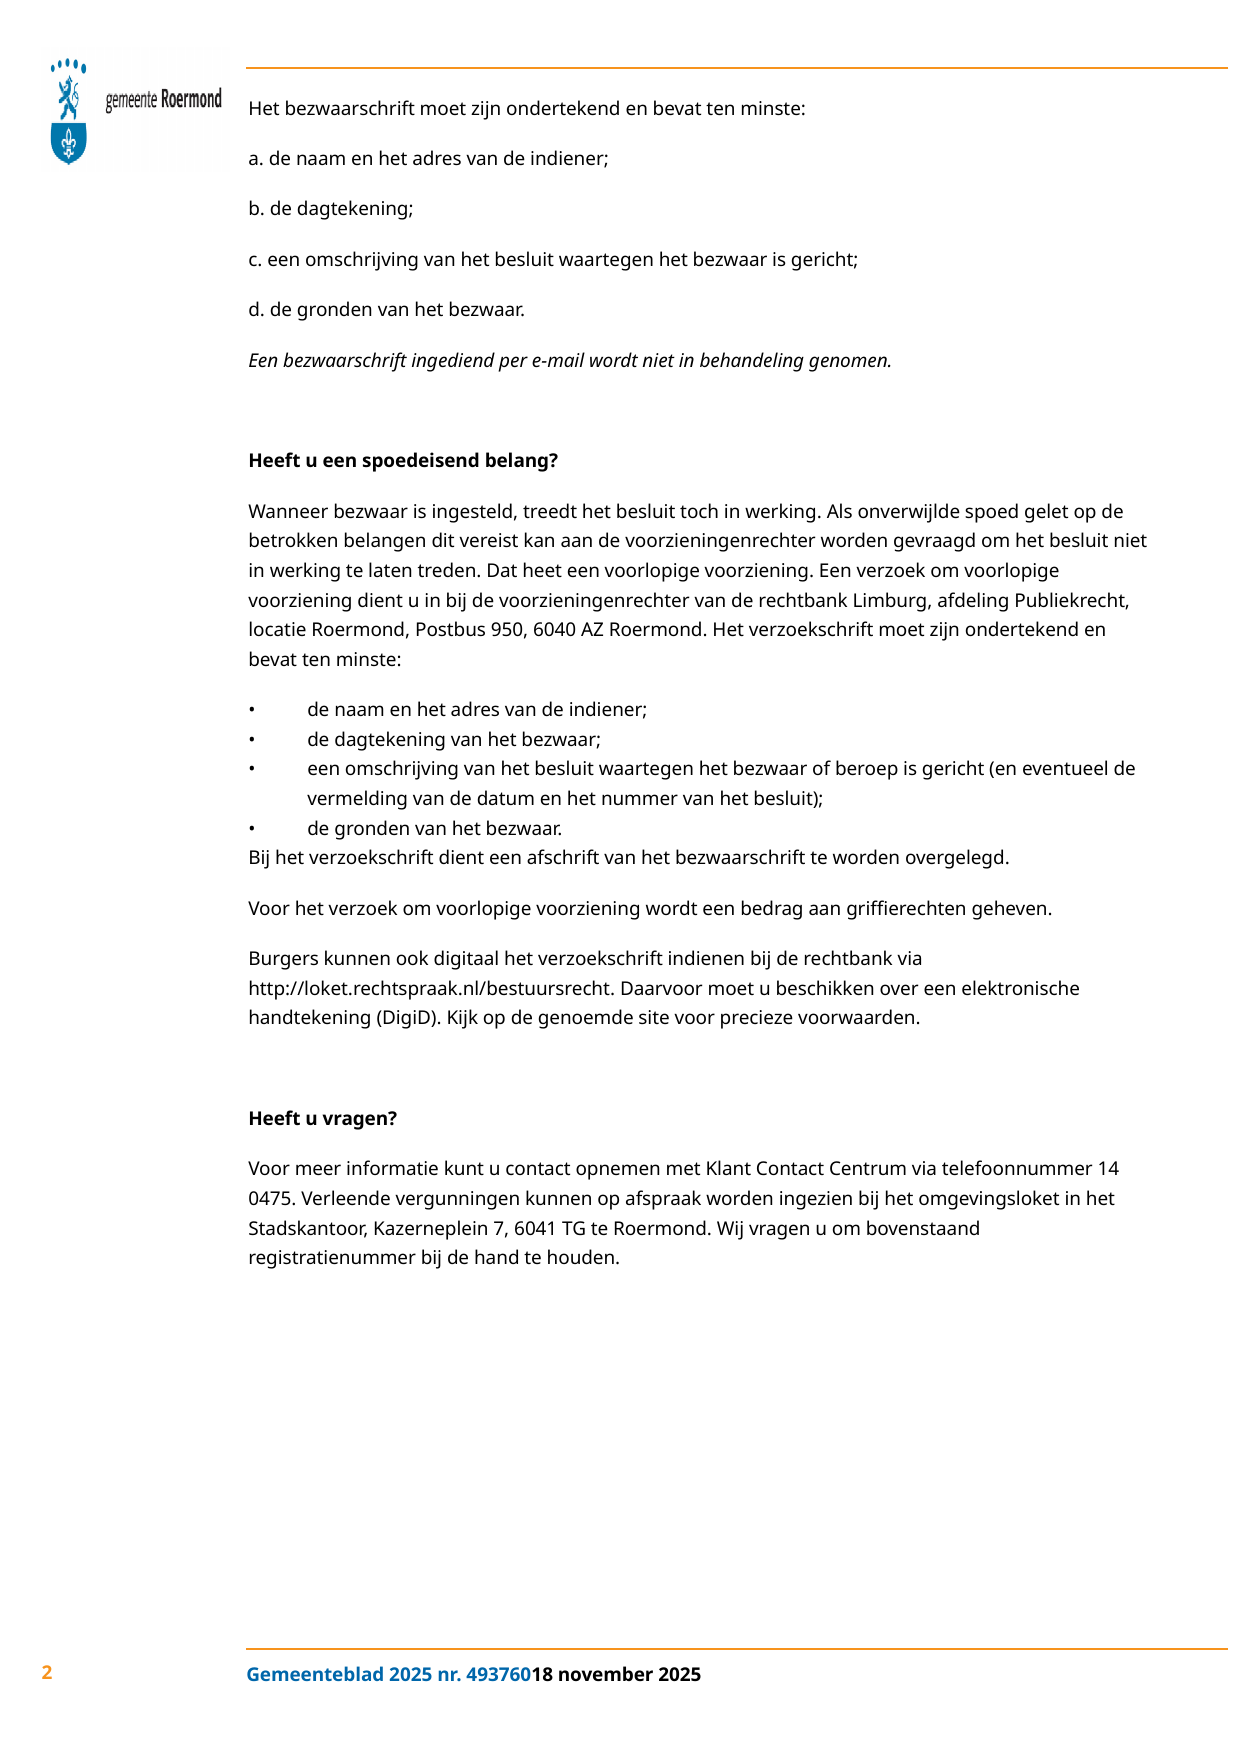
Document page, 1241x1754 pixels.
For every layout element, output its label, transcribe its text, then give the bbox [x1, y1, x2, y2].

list een omschrijving van het besluit waartegen het bezwaar of beroep is gericht (en eventueel de vermelding van de datum en het nummer van het besluit); [248, 756, 1152, 811]
text Bij het verzoekschrift dient een afschrift van het bezwaarschrift te worden overgelegd. [248, 844, 1152, 870]
list de gronden van het bezwaar. [248, 815, 1152, 841]
text c. een omschrijving van het besluit waartegen het bezwaar is gericht; [248, 246, 1152, 272]
list de naam en het adres van de indiener; [248, 696, 1152, 722]
text Voor meer informatie kunt u contact opnemen met Klant Contact Centrum via telefoonnummer 14 0475. Verleende vergunningen kunnen op afspraak worden ingezien bij het omgevingsloket in het Stadskantoor, Kazerneplein 7, 6041 TG te Roermond. Wij vragen u om bovenstaand registratienummer bij de hand te houden. [248, 1156, 1152, 1270]
list de dagtekening van het bezwaar; [248, 726, 1152, 752]
text b. de dagtekening; [248, 196, 1152, 221]
text a. de naam en het adres van de indiener; [248, 145, 1152, 171]
text Wanneer bezwaar is ingesteld, treedt het besluit toch in werking. Als onverwijlde spoed gelet op de betrokken belangen dit vereist kan aan de voorzieningenrechter worden gevraagd om het besluit niet in werking te laten treden. Dat heet een voorlopige voorziening. Een verzoek om voorlopige voorziening dient u in bij de voorzieningenrechter van de rechtbank Limburg, afdeling Publiekrecht, locatie Roermond, Postbus 950, 6040 AZ Roermond. Het verzoekschrift moet zijn ondertekend en bevat ten minste: [248, 498, 1152, 672]
text Voor het verzoek om voorlopige voorziening wordt een bedrag aan griffierechten geheven. [248, 895, 1152, 921]
text Burgers kunnen ook digitaal het verzoekschrift indienen bij de rechtbank via http://loket.rechtspraak.nl/bestuursrecht. Daarvoor moet u beschikken over een elektronische handtekening (DigiD). Kijk op de genoemde site voor precieze voorwaarden. [248, 945, 1152, 1030]
text d. de gronden van het bezwaar. [248, 296, 1152, 322]
text Heeft u een spoedeisend belang? [248, 448, 1152, 473]
text Een bezwaarschrift ingediend per e-mail wordt niet in behandeling genomen. [248, 347, 1152, 373]
text Heeft u vragen? [248, 1105, 1152, 1131]
text Het bezwaarschrift moet zijn ondertekend en bevat ten minste: [248, 95, 1152, 121]
picture [41, 47, 231, 172]
